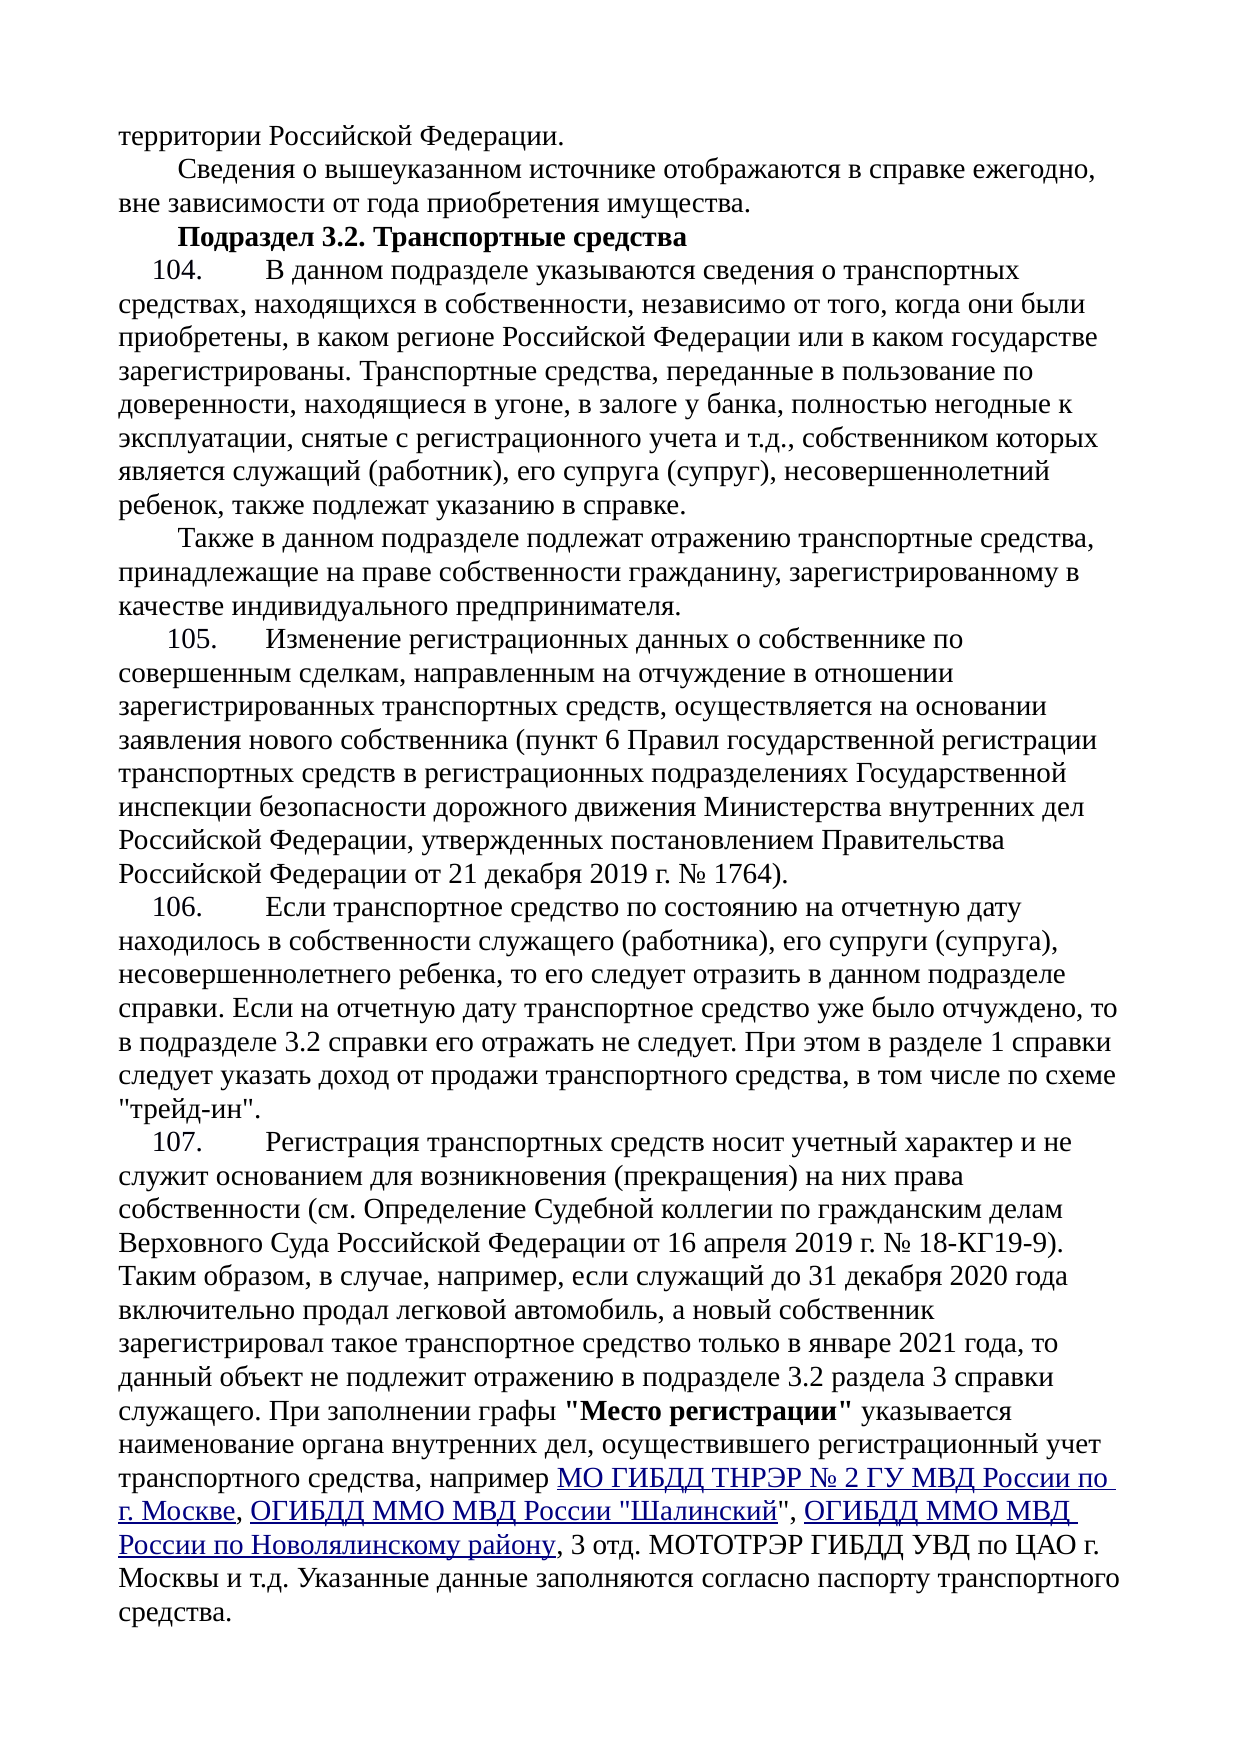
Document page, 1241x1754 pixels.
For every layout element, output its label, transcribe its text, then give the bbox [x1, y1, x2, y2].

list территории Российской Федерации. [118, 118, 1122, 152]
list Если транспортное средство по состоянию на отчетную дату находилось в собственности служащего (работника), его супруги (супруга), несовершеннолетнего ребенка, то его следует отразить в данном подразделе справки. Если на отчетную дату транспортное средство уже было отчуждено, то в подразделе 3.2 справки его отражать не следует. При этом в разделе 1 справки следует указать доход от продажи транспортного средства, в том числе по схеме "трейд-ин". [118, 889, 1122, 1124]
list Изменение регистрационных данных о собственнике по совершенным сделкам, направленным на отчуждение в отношении зарегистрированных транспортных средств, осуществляется на основании заявления нового собственника (пункт 6 Правил государственной регистрации транспортных средств в регистрационных подразделениях Государственной инспекции безопасности дорожного движения Министерства внутренних дел Российской Федерации, утвержденных постановлением Правительства Российской Федерации от 21 декабря 2019 г. № 1764). [118, 621, 1122, 889]
list Также в данном подразделе подлежат отражению транспортные средства, принадлежащие на праве собственности гражданину, зарегистрированному в качестве индивидуального предпринимателя. [118, 521, 1122, 621]
list Регистрация транспортных средств носит учетный характер и не служит основанием для возникновения (прекращения) на них права собственности (см. Определение Судебной коллегии по гражданским делам Верховного Суда Российской Федерации от 16 апреля 2019 г. № 18-КГ19-9). Таким образом, в случае, например, если служащий до 31 декабря 2020 года включительно продал легковой автомобиль, а новый собственник зарегистрировал такое транспортное средство только в январе 2021 года, то данный объект не подлежит отражению в подразделе 3.2 раздела 3 справки служащего. При заполнении графы "Место регистрации" указывается наименование органа внутренних дел, осуществившего регистрационный учет транспортного средства, например МО ГИБДД ТНРЭР № 2 ГУ МВД России по г. Москве, ОГИБДД ММО МВД России "Шалинский", ОГИБДД ММО МВД России по Новолялинскому району, 3 отд. МОТОТРЭР ГИБДД УВД по ЦАО г. Москвы и т.д. Указанные данные заполняются согласно паспорту транспортного средства. [118, 1124, 1122, 1627]
list В данном подразделе указываются сведения о транспортных средствах, находящихся в собственности, независимо от того, когда они были приобретены, в каком регионе Российской Федерации или в каком государстве зарегистрированы. Транспортные средства, переданные в пользование по доверенности, находящиеся в угоне, в залоге у банка, полностью негодные к эксплуатации, снятые с регистрационного учета и т.д., собственником которых является служащий (работник), его супруга (супруг), несовершеннолетний ребенок, также подлежат указанию в справке. [118, 252, 1122, 521]
list Сведения о вышеуказанном источнике отображаются в справке ежегодно, вне зависимости от года приобретения имущества. [118, 152, 1122, 219]
list Подраздел 3.2. Транспортные средства [118, 219, 1122, 252]
